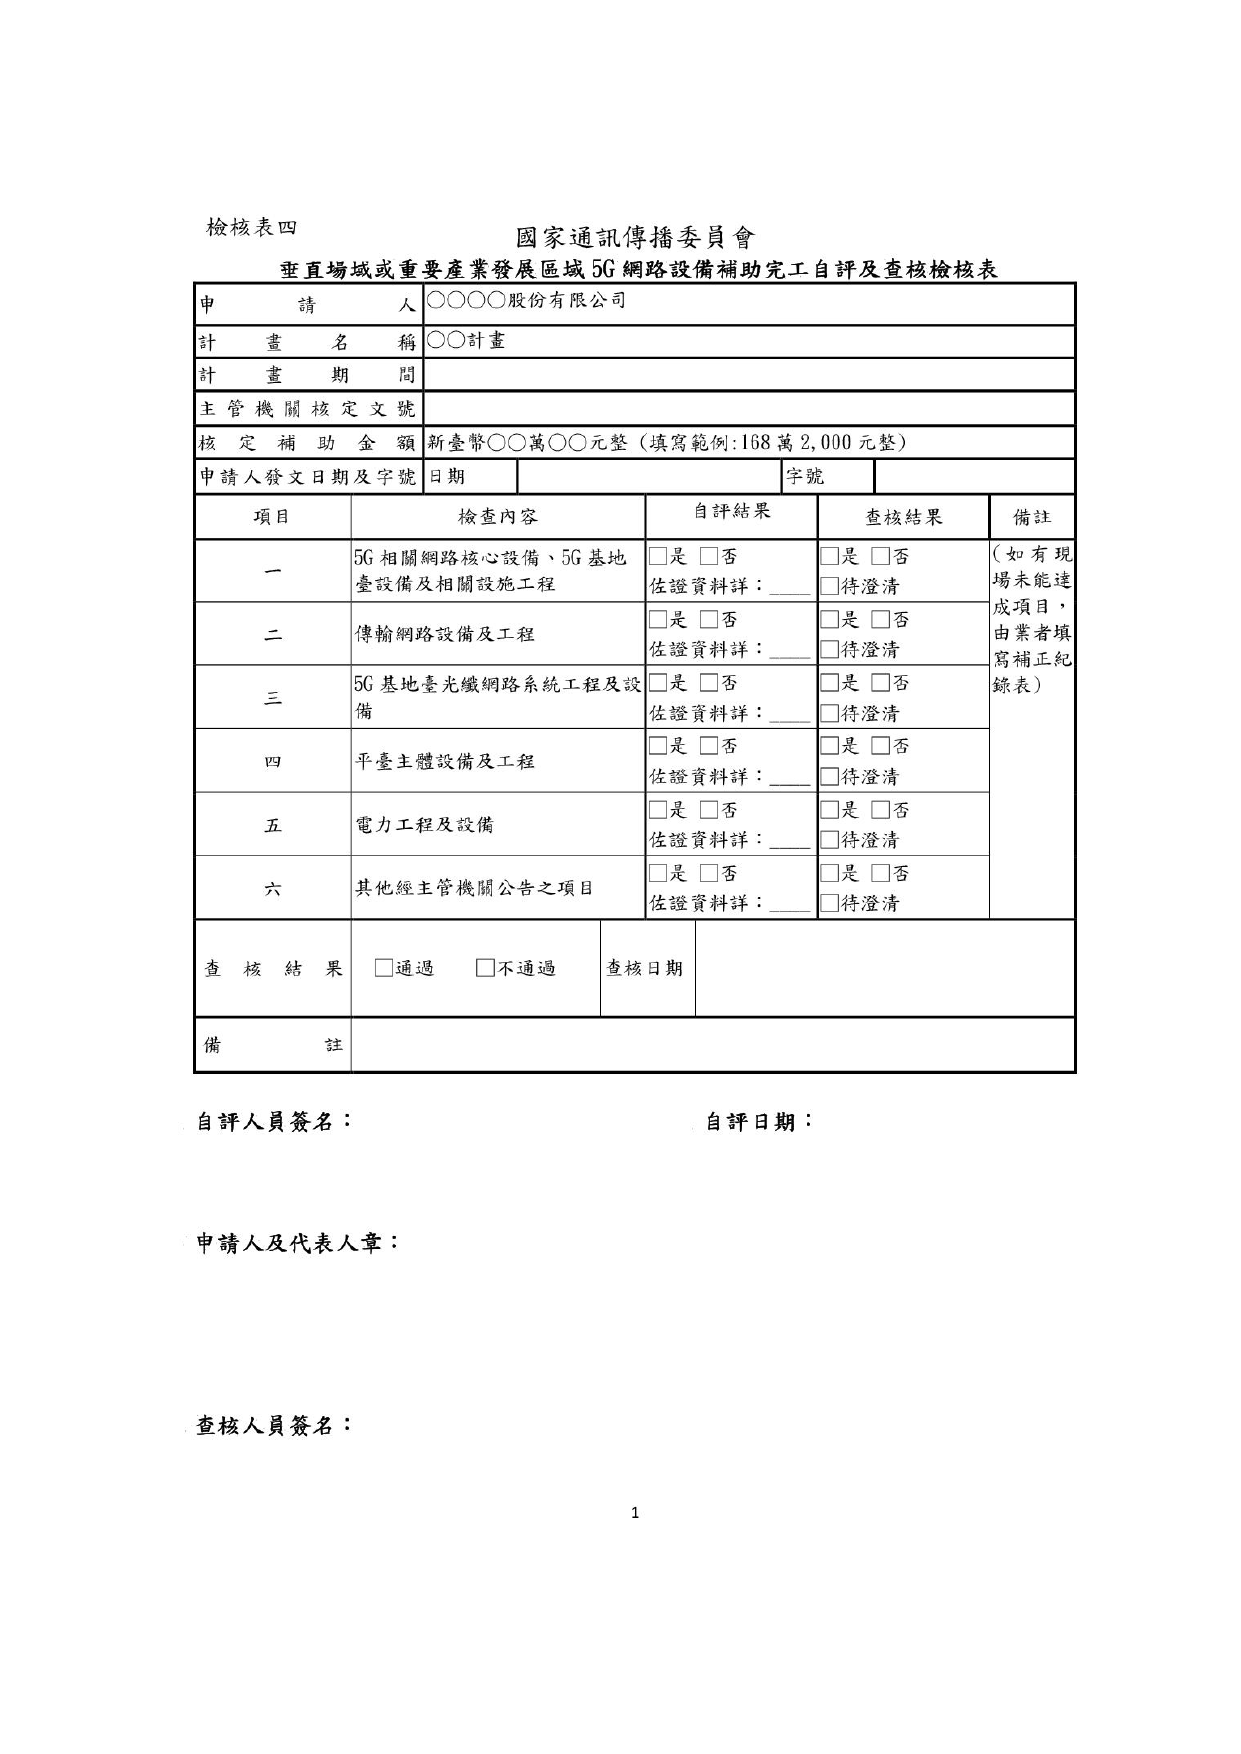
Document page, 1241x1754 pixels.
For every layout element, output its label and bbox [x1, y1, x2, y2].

picture [132, 150, 1137, 1571]
